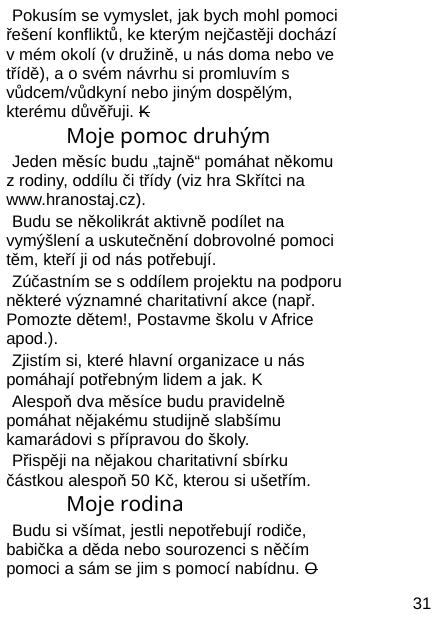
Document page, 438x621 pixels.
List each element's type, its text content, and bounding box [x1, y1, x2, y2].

text Zjistím si, které hlavní organizace u nás pomáhají potřebným lidem a jak. K [6, 351, 342, 389]
text Alespoň dva měsíce budu pravidelně pomáhat nějakému studijně slabšímu kamarádovi s přípravou do školy. [6, 391, 342, 449]
text Přispěji na nějakou charitativní sbírku částkou alespoň 50 Kč, kterou si ušetřím. [6, 451, 342, 489]
text Budu si všímat, jestli nepotřebují rodiče, babička a děda nebo sourozenci s něčím pomoci a sám se jim s pomocí nabídnu. O [6, 520, 342, 578]
text Budu se několikrát aktivně podílet na vymýšlení a uskutečnění dobrovolné pomoci těm, kteří ji od nás potřebují. [6, 212, 342, 269]
text Zúčastním se s oddílem projektu na podporu některé významné charitativní akce (např. Pomozte dětem!, Postavme školu v Africe apod.). [6, 272, 342, 348]
text Jeden měsíc budu „tajně“ pomáhat někomu z rodiny, oddílu či třídy (viz hra Skřítci na www.hranostaj.cz). [6, 152, 342, 209]
subtitle Moje rodina [6, 489, 431, 518]
text Pokusím se vymyslet, jak bych mohl pomoci řešení konfliktů, ke kterým nejčastěji dochází v mém okolí (v družině, u nás doma nebo ve třídě), a o svém návrhu si promluvím s vůdcem/vůdkyní nebo jiným dospělým, kterému důvěřuji. K [6, 6, 342, 121]
subtitle Moje pomoc druhým [6, 121, 431, 149]
